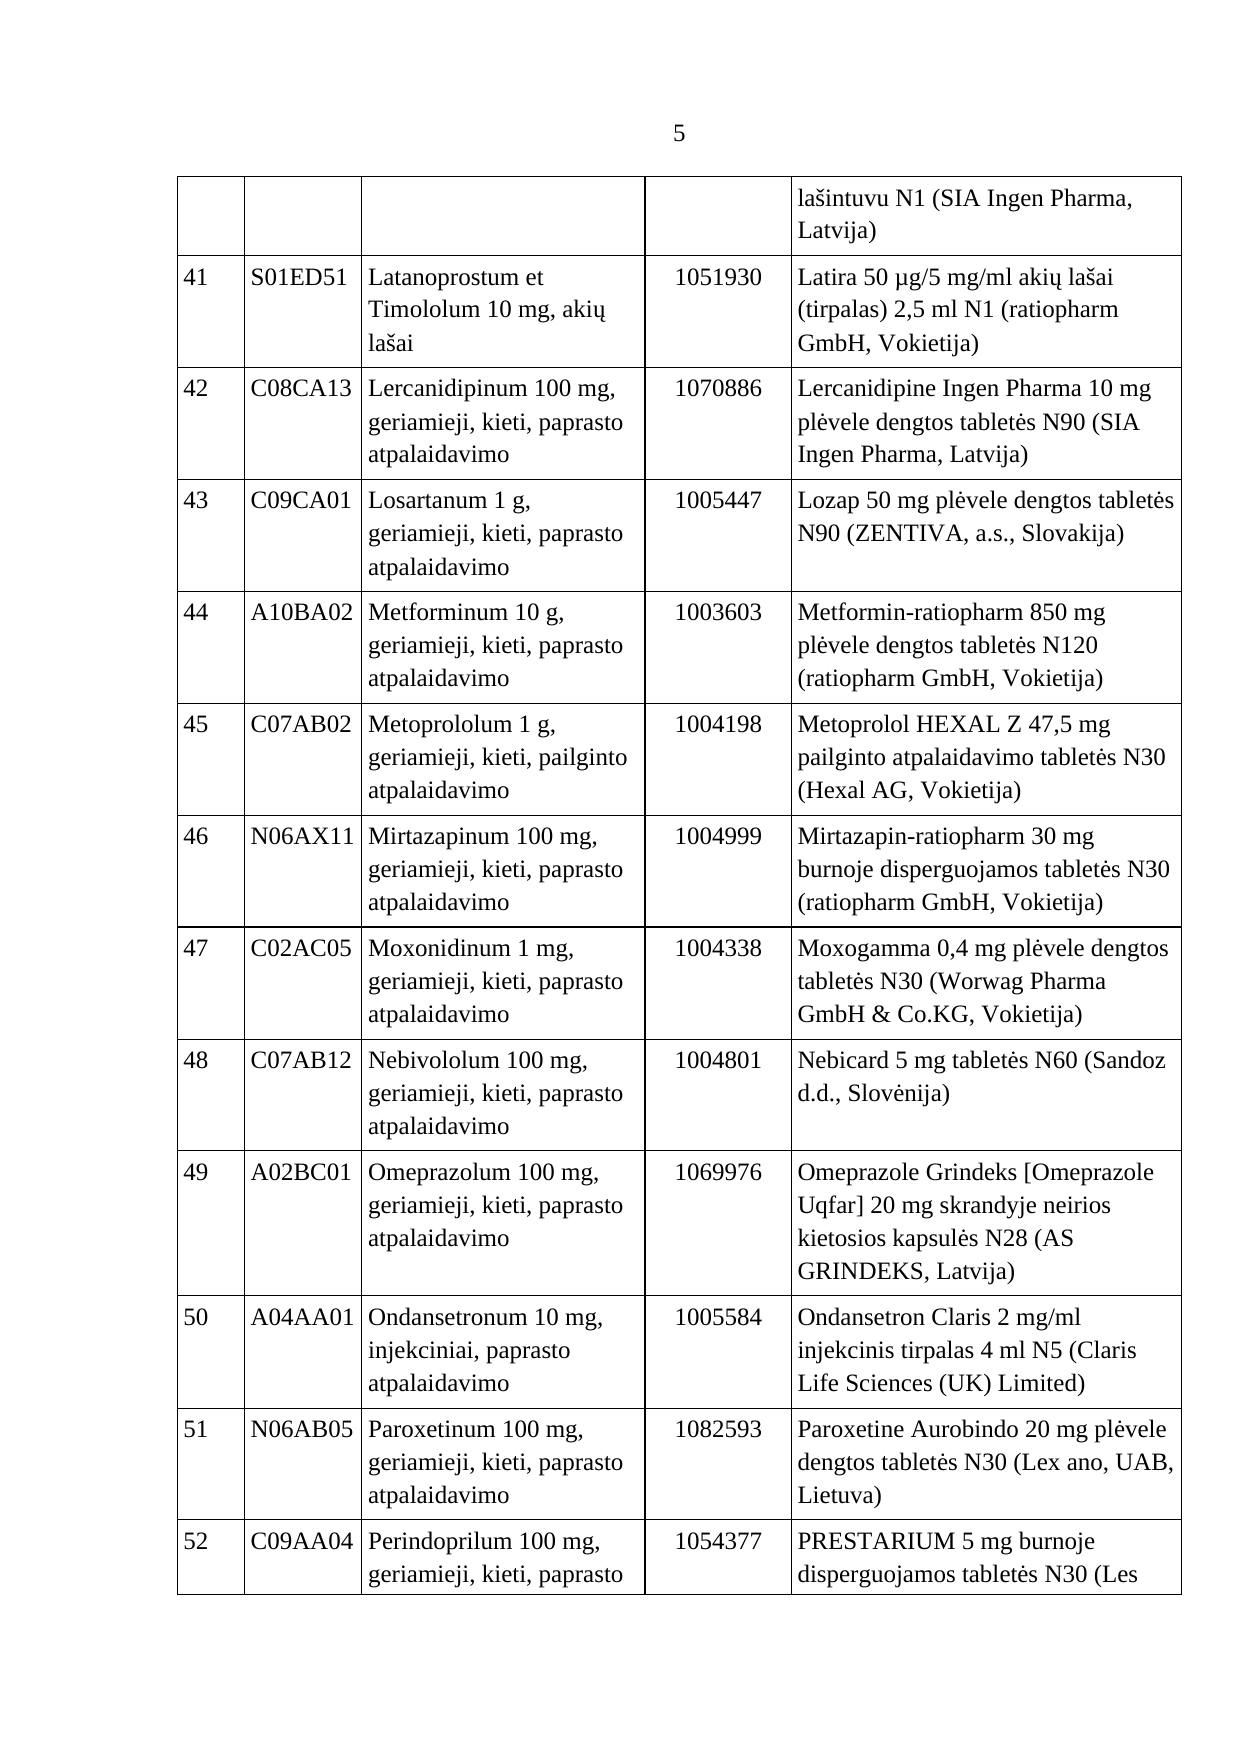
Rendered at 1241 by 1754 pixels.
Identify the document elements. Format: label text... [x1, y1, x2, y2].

table_cell PRESTARIUM 5 mg burnoje disperguojamos tabletės N30 (Les [792, 1520, 1181, 1594]
table_cell 52 [178, 1520, 244, 1594]
table_cell 1004338 [646, 928, 791, 1038]
table_cell 46 [178, 816, 244, 926]
table_cell Paroxetine Aurobindo 20 mg plėvele dengtos tabletės N30 (Lex ano, UAB, Lietuva) [792, 1409, 1181, 1519]
table_cell 49 [178, 1151, 244, 1295]
table_cell 41 [178, 256, 244, 367]
table_cell [245, 177, 361, 254]
table_cell 1051930 [646, 256, 791, 367]
table_cell Mirtazapin-ratiopharm 30 mg burnoje disperguojamos tabletės N30 (ratiopharm GmbH, Vokietija) [792, 816, 1181, 926]
table_cell Ondansetronum 10 mg, injekciniai, paprasto atpalaidavimo [362, 1296, 644, 1407]
table_cell A04AA01 [245, 1296, 361, 1407]
table_cell Metoprololum 1 g, geriamieji, kieti, pailginto atpalaidavimo [362, 704, 644, 814]
table_cell S01ED51 [245, 256, 361, 367]
table_cell [646, 177, 791, 254]
table_cell [178, 177, 244, 254]
table_cell Metoprolol HEXAL Z 47,5 mg pailginto atpalaidavimo tabletės N30 (Hexal AG, Vokietija) [792, 704, 1181, 814]
table_cell Lercanidipinum 100 mg, geriamieji, kieti, paprasto atpalaidavimo [362, 368, 644, 478]
table_cell Latanoprostum et Timololum 10 mg, akių lašai [362, 256, 644, 367]
table_cell 1082593 [646, 1409, 791, 1519]
table_cell 1005447 [646, 480, 791, 591]
table_cell 1005584 [646, 1296, 791, 1407]
table_cell Omeprazolum 100 mg, geriamieji, kieti, paprasto atpalaidavimo [362, 1151, 644, 1295]
table_cell A10BA02 [245, 592, 361, 702]
table_cell 44 [178, 592, 244, 702]
table_cell Perindoprilum 100 mg, geriamieji, kieti, paprasto [362, 1520, 644, 1594]
table_cell 48 [178, 1040, 244, 1150]
table_cell Ondansetron Claris 2 mg/ml injekcinis tirpalas 4 ml N5 (Claris Life Sciences (UK) Limited) [792, 1296, 1181, 1407]
table_cell Metforminum 10 g, geriamieji, kieti, paprasto atpalaidavimo [362, 592, 644, 702]
table_cell 1069976 [646, 1151, 791, 1295]
table_cell Lozap 50 mg plėvele dengtos tabletės N90 (ZENTIVA, a.s., Slovakija) [792, 480, 1181, 591]
table_cell 1054377 [646, 1520, 791, 1594]
table_cell C09AA04 [245, 1520, 361, 1594]
table_cell C02AC05 [245, 928, 361, 1038]
table_cell Nebicard 5 mg tabletės N60 (Sandoz d.d., Slovėnija) [792, 1040, 1181, 1150]
table_cell Moxogamma 0,4 mg plėvele dengtos tabletės N30 (Worwag Pharma GmbH & Co.KG, Vokietija) [792, 928, 1181, 1038]
table_cell lašintuvu N1 (SIA Ingen Pharma, Latvija) [792, 177, 1181, 254]
table_cell 1004801 [646, 1040, 791, 1150]
table_cell 47 [178, 928, 244, 1038]
table_cell Paroxetinum 100 mg, geriamieji, kieti, paprasto atpalaidavimo [362, 1409, 644, 1519]
table_cell Metformin-ratiopharm 850 mg plėvele dengtos tabletės N120 (ratiopharm GmbH, Vokietija) [792, 592, 1181, 702]
table_cell N06AX11 [245, 816, 361, 926]
table_cell 45 [178, 704, 244, 814]
table_cell Nebivololum 100 mg, geriamieji, kieti, paprasto atpalaidavimo [362, 1040, 644, 1150]
table_cell 51 [178, 1409, 244, 1519]
table_cell [362, 177, 644, 254]
table_cell A02BC01 [245, 1151, 361, 1295]
table_cell C07AB02 [245, 704, 361, 814]
table_cell Lercanidipine Ingen Pharma 10 mg plėvele dengtos tabletės N90 (SIA Ingen Pharma, Latvija) [792, 368, 1181, 478]
table_cell 50 [178, 1296, 244, 1407]
table_cell C09CA01 [245, 480, 361, 591]
table_cell 1003603 [646, 592, 791, 702]
table_cell 42 [178, 368, 244, 478]
table_cell 43 [178, 480, 244, 591]
table_cell Moxonidinum 1 mg, geriamieji, kieti, paprasto atpalaidavimo [362, 928, 644, 1038]
table_cell 1004999 [646, 816, 791, 926]
table_cell 1004198 [646, 704, 791, 814]
table_cell Omeprazole Grindeks [Omeprazole Uqfar] 20 mg skrandyje neirios kietosios kapsulės N28 (AS GRINDEKS, Latvija) [792, 1151, 1181, 1295]
table_cell Latira 50 µg/5 mg/ml akių lašai (tirpalas) 2,5 ml N1 (ratiopharm GmbH, Vokietija) [792, 256, 1181, 367]
table_cell Mirtazapinum 100 mg, geriamieji, kieti, paprasto atpalaidavimo [362, 816, 644, 926]
table_cell 1070886 [646, 368, 791, 478]
table_cell N06AB05 [245, 1409, 361, 1519]
table_cell C08CA13 [245, 368, 361, 478]
table_cell C07AB12 [245, 1040, 361, 1150]
table_cell Losartanum 1 g, geriamieji, kieti, paprasto atpalaidavimo [362, 480, 644, 591]
